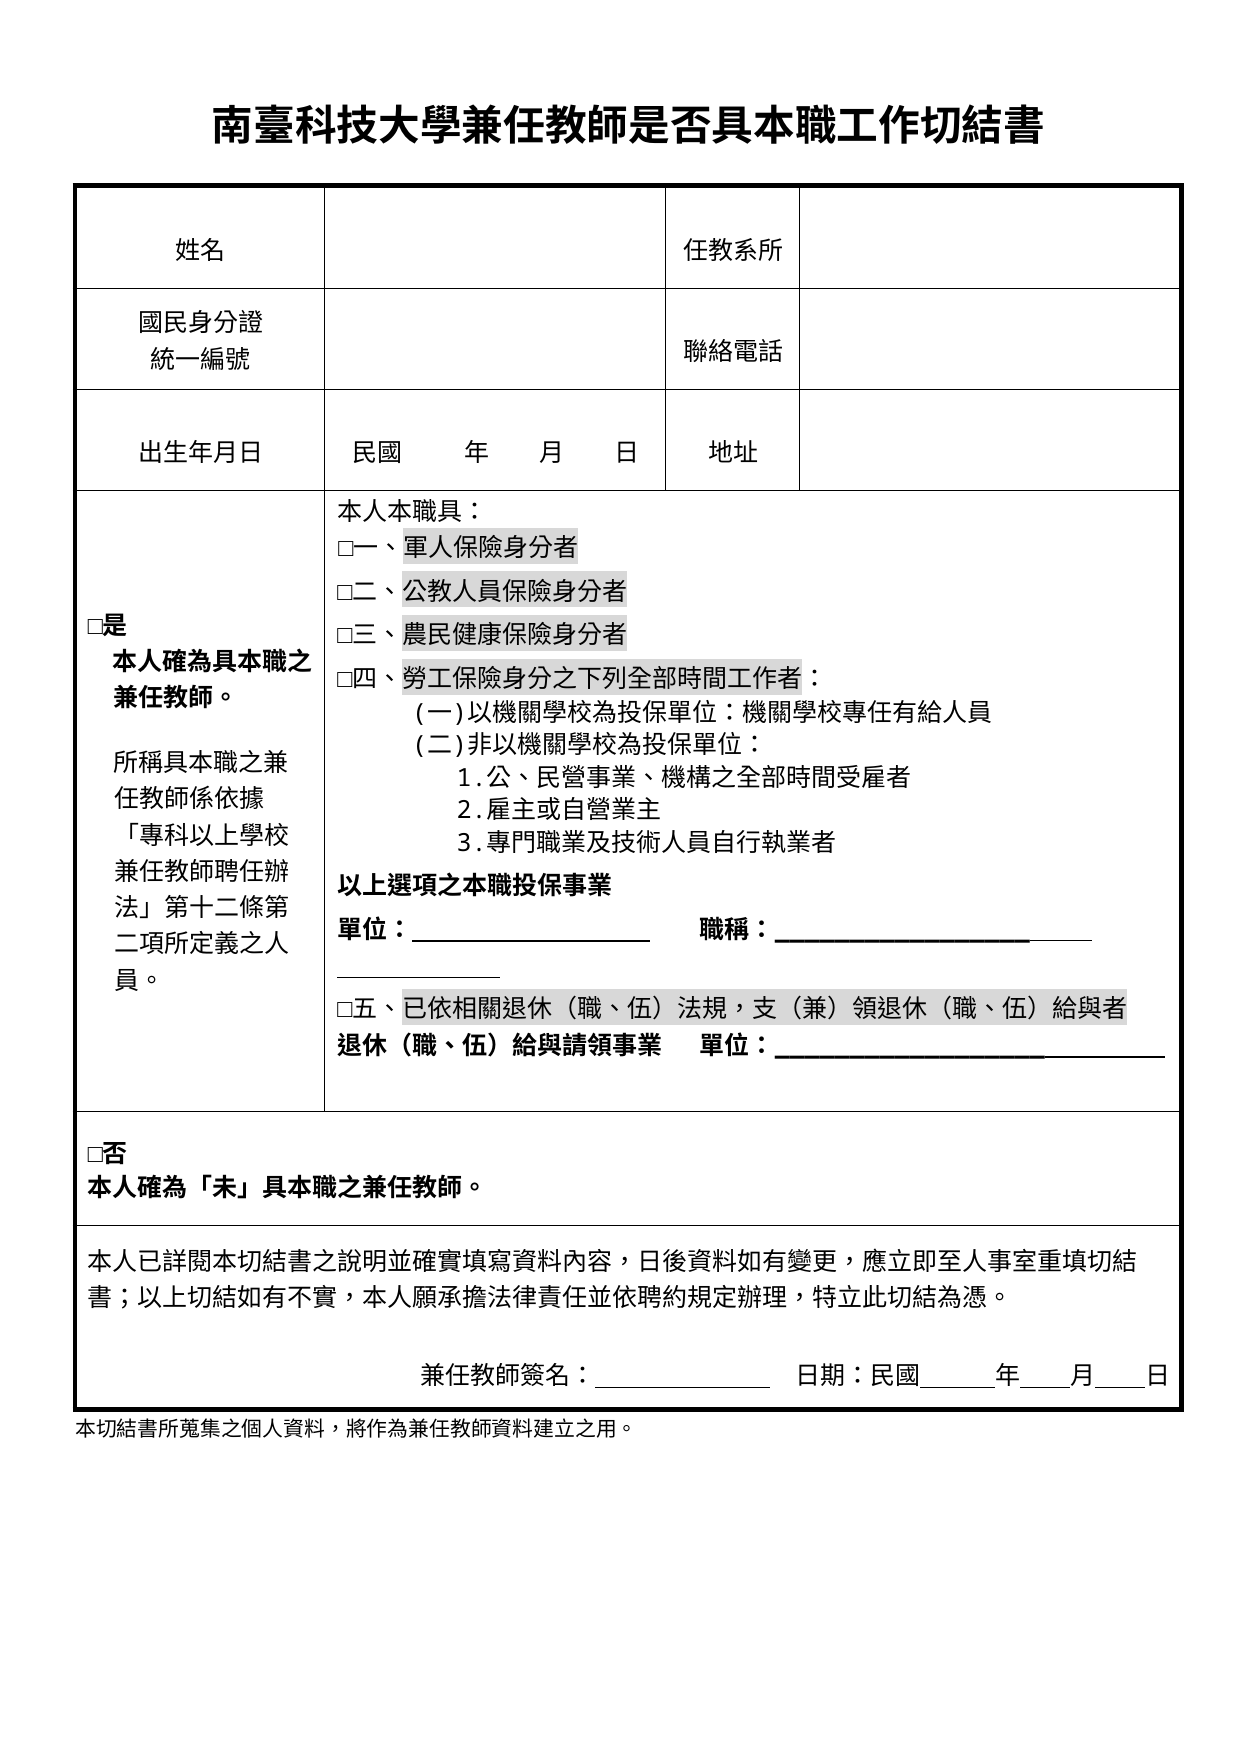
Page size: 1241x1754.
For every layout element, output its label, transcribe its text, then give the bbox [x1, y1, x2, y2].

table_cell 出生年月日 [77, 390, 324, 490]
table_cell 本人本職具： □一、軍人保險身分者 □二、公教人員保險身分者 □三、農民健康保險身分者 □四、勞工保險身分之下列全部時間工作者： (一)以機關學校為投保單位：機關學校專任有給人員 (二)非以機關學校為投保單位： 1.公、民營事業、機構之全部時間受雇者 2.雇主或自營業主 3.專門職業及技術人員自行執業者 以上選項之本職投保事業 單位： 職稱：_________________ □五、已依相關退休（職、伍）法規，支（兼）領退休（職、伍）給與者 退休（職、伍）給與請領事業 單位：__________________ [325, 491, 1179, 1111]
table_cell □否 本人確為「未」具本職之兼任教師。 [77, 1112, 1179, 1225]
text 南臺科技大學兼任教師是否具本職工作切結書 [75, 92, 1181, 153]
table_cell [800, 390, 1179, 490]
table_cell 地址 [666, 390, 799, 490]
table_cell [325, 289, 665, 389]
table_cell □是 本人確為具本職之兼任教師。 所稱具本職之兼任教師係依據「專科以上學校兼任教師聘任辦法」第十二條第二項所定義之人員。 [77, 491, 324, 1111]
table_header 任教系所 [666, 188, 799, 288]
table_header 姓名 [77, 188, 324, 288]
table_cell [800, 289, 1179, 389]
text 本切結書所蒐集之個人資料，將作為兼任教師資料建立之用。 [75, 1412, 1181, 1442]
table_cell 民國 年 月 日 [325, 390, 665, 490]
table_cell 聯絡電話 [666, 289, 799, 389]
table_header [325, 188, 665, 288]
table_cell 本人已詳閱本切結書之說明並確實填寫資料內容，日後資料如有變更，應立即至人事室重填切結書；以上切結如有不實，本人願承擔法律責任並依聘約規定辦理，特立此切結為憑。 兼任教師簽名： 日期：民國 年 月 日 [77, 1226, 1179, 1407]
table_header [800, 188, 1179, 288]
table_cell 國民身分證 統一編號 [77, 289, 324, 389]
